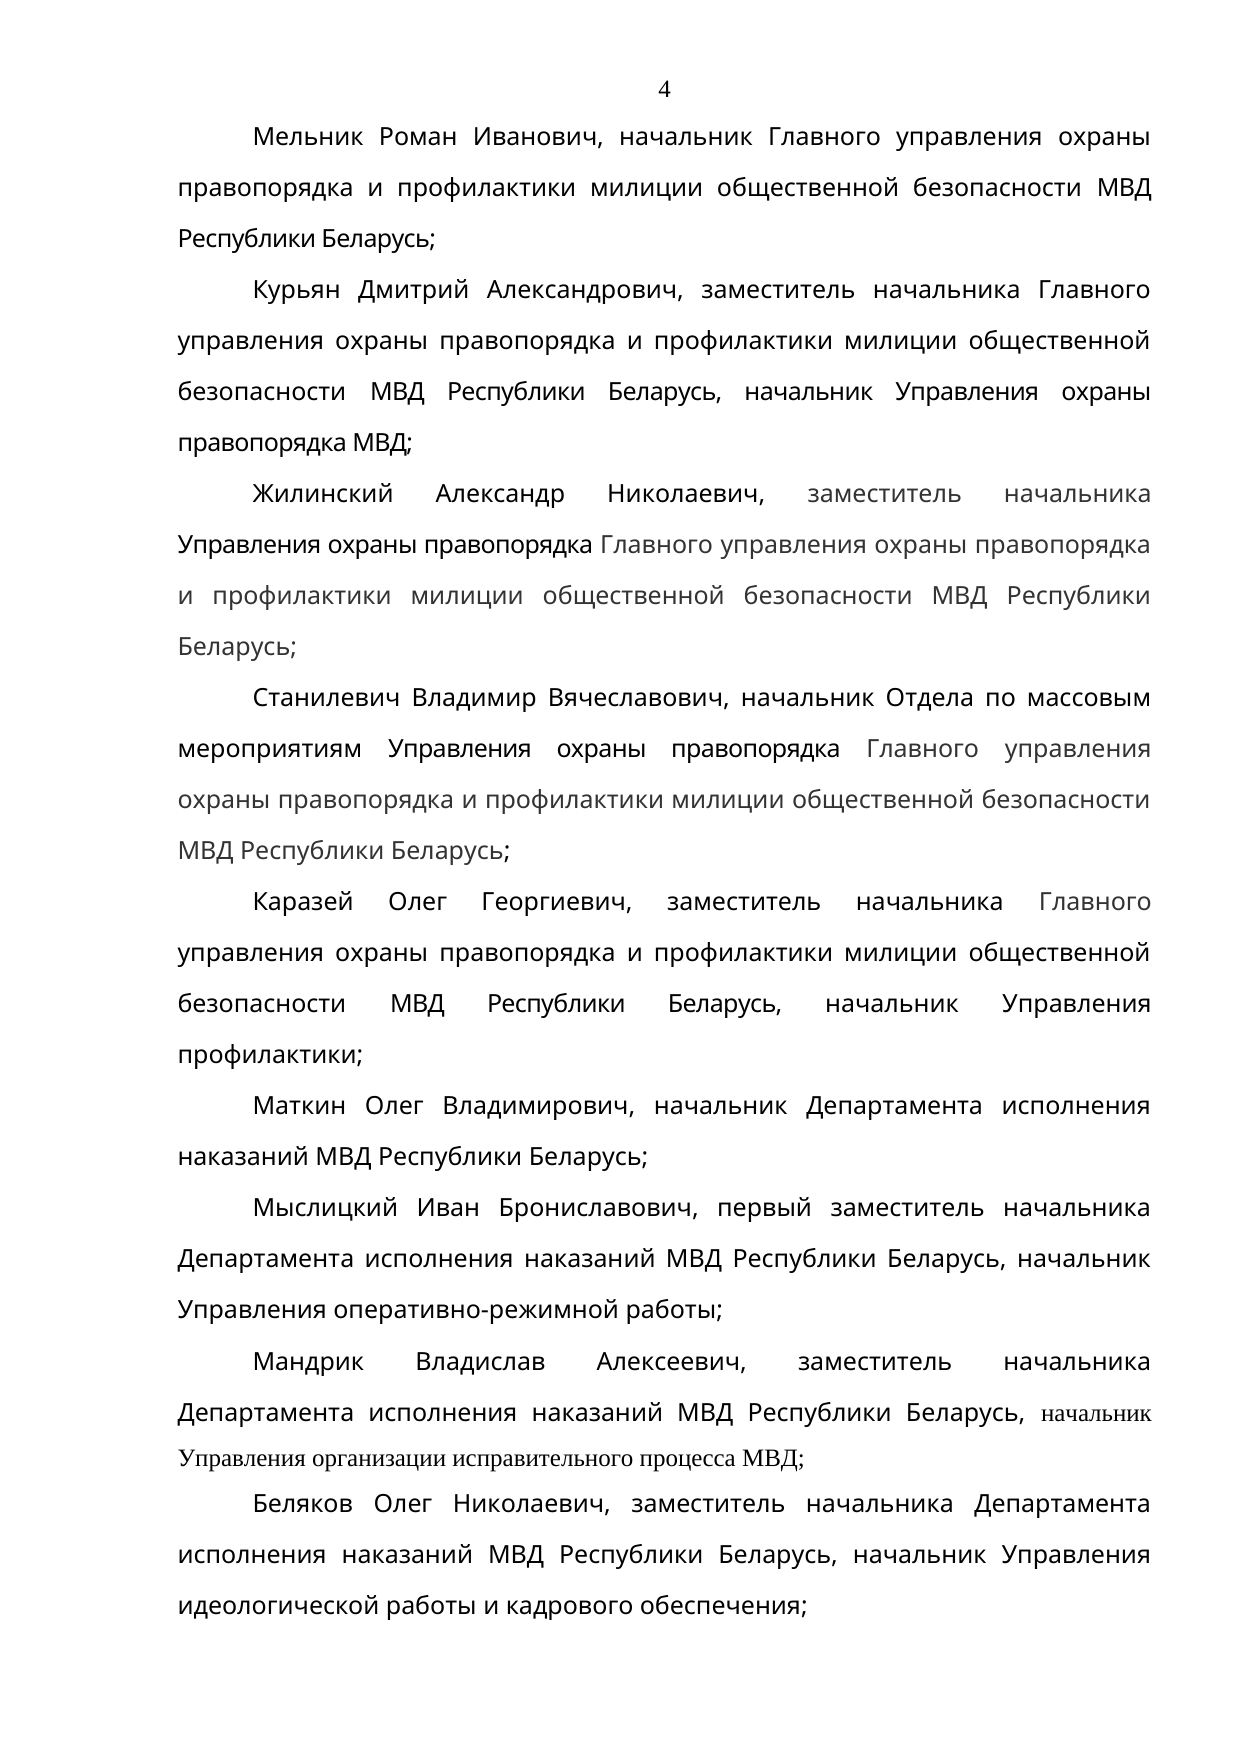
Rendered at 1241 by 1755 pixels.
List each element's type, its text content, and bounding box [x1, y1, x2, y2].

text Cтанилевич Владимир Вячеславович, начальник Отдела по массовым мероприятиям Управления охраны правопорядка Главного управления охраны правопорядка и профилактики милиции общественной безопасности МВД Республики Беларусь; [177, 679, 1152, 867]
text Мыслицкий Иван Брониславович, первый заместитель начальника Департамента исполнения наказаний МВД Республики Беларусь, начальник Управления оперативно-режимной работы; [177, 1190, 1152, 1326]
text Маткин Олег Владимирович, начальник Департамента исполнения наказаний МВД Республики Беларусь; [177, 1088, 1152, 1173]
text Беляков Олег Николаевич, заместитель начальника Департамента исполнения наказаний МВД Республики Беларусь, начальник Управления идеологической работы и кадрового обеспечения; [177, 1486, 1152, 1622]
text Мандрик Владислав Алексеевич, заместитель начальника Департамента исполнения наказаний МВД Республики Беларусь, начальник Управления организации исправительного процесса МВД; [177, 1343, 1152, 1471]
text Жилинский Александр Николаевич, заместитель начальника Управления охраны правопорядка Главного управления охраны правопорядка и профилактики милиции общественной безопасности МВД Республики Беларусь; [177, 475, 1152, 663]
text Каразей Олег Георгиевич, заместитель начальника Главного управления охраны правопорядка и профилактики милиции общественной безопасности МВД Республики Беларусь, начальник Управления профилактики; [177, 884, 1152, 1071]
text Мельник Роман Иванович, начальник Главного управления охраны правопорядка и профилактики милиции общественной безопасности МВД Республики Беларусь; [177, 118, 1152, 254]
text Курьян Дмитрий Александрович, заместитель начальника Главного управления охраны правопорядка и профилактики милиции общественной безопасности МВД Республики Беларусь, начальник Управления охраны правопорядка МВД; [177, 271, 1152, 458]
